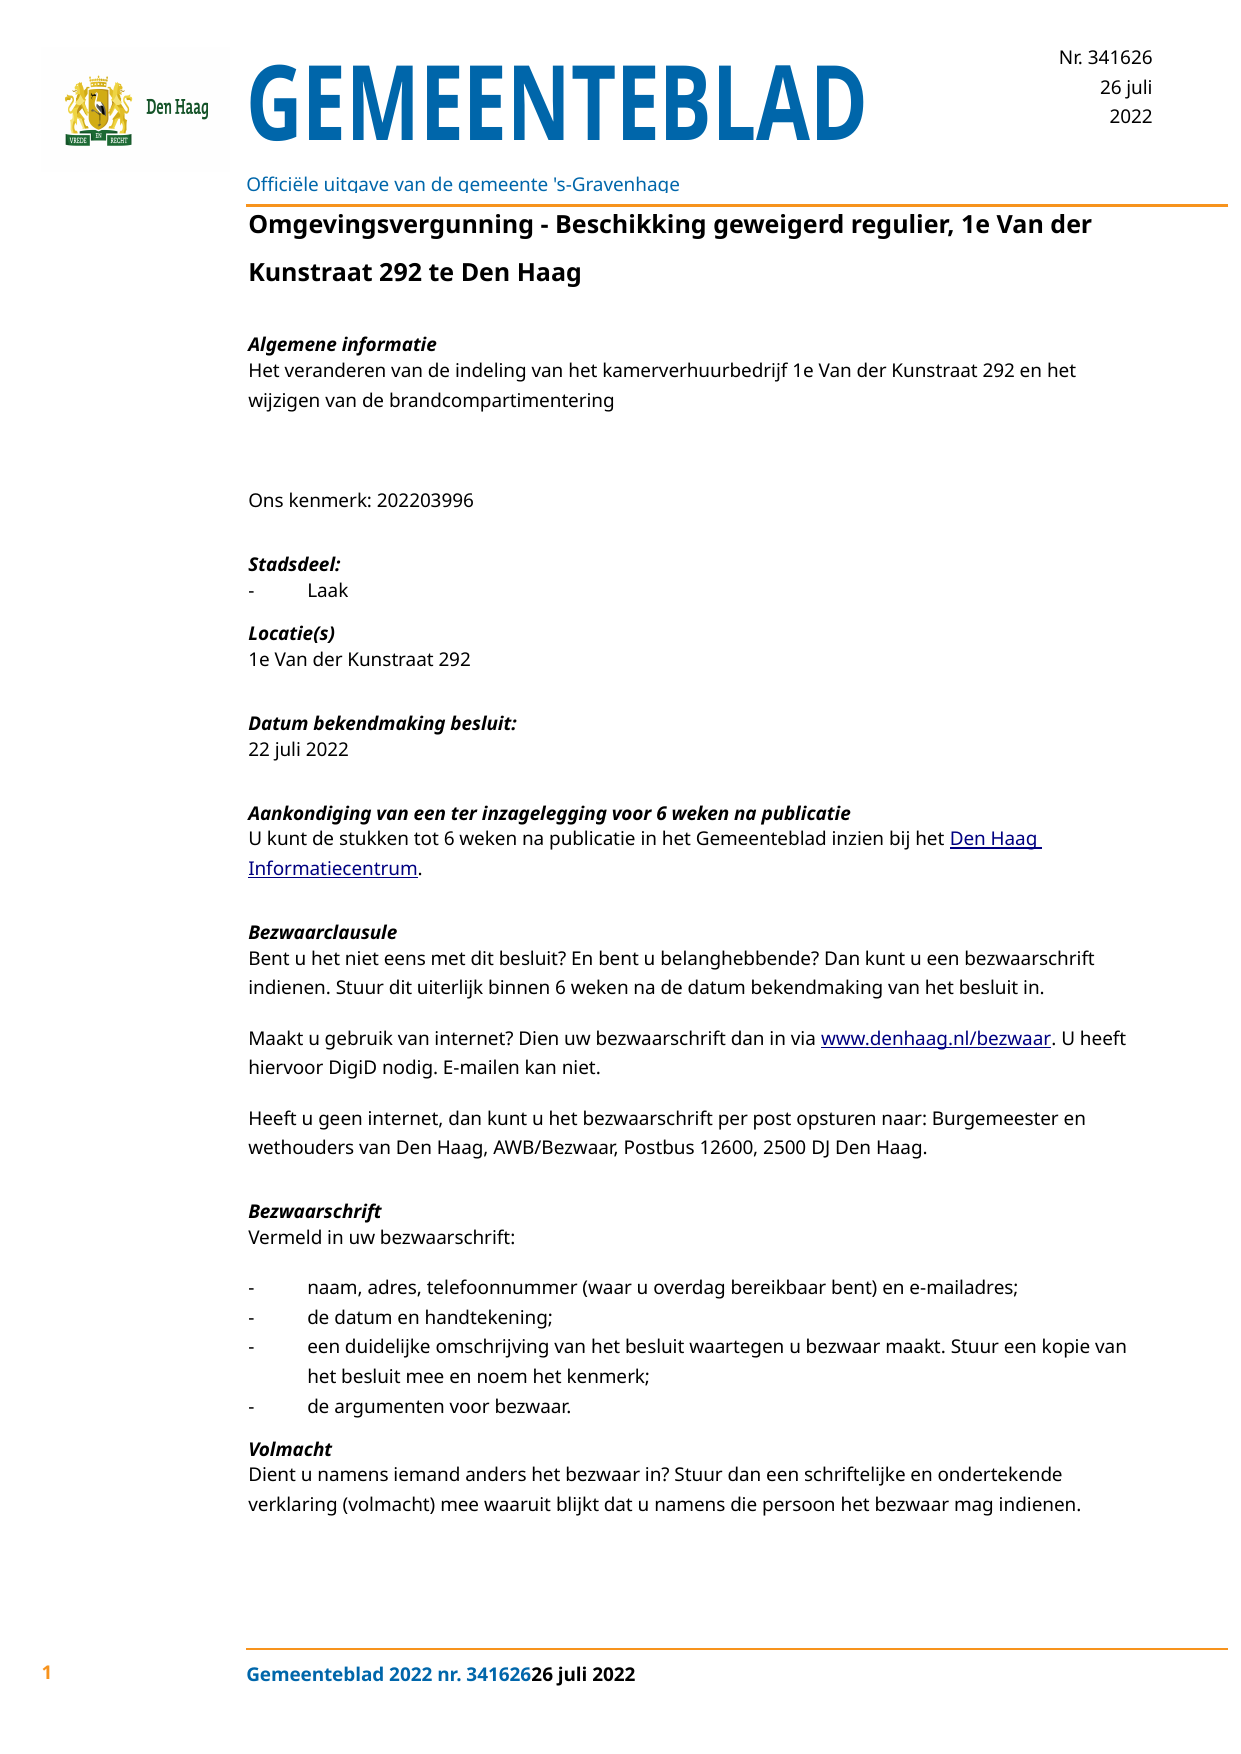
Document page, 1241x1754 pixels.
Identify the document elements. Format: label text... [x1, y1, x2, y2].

list naam, adres, telefoonnummer (waar u overdag bereikbaar bent) en e-mailadres; [248, 1274, 1152, 1300]
text Locatie(s) [248, 620, 1152, 646]
text Stadsdeel: [248, 552, 1152, 577]
list de datum en handtekening; [248, 1304, 1152, 1330]
text Ons kenmerk: 202203996 [248, 488, 1152, 513]
text Omgevingsvergunning - Beschikking geweigerd regulier, 1e Van der Kunstraat 292 te Den Haag [248, 207, 1152, 288]
text Datum bekendmaking besluit: [248, 710, 1152, 736]
text Bezwaarschrift [248, 1198, 1152, 1224]
text Bent u het niet eens met dit besluit? En bent u belanghebbende? Dan kunt u een bezwaarschrift indienen. Stuur dit uiterlijk binnen 6 weken na de datum bekendmaking van het besluit in. [248, 945, 1152, 1000]
text U kunt de stukken tot 6 weken na publicatie in het Gemeenteblad inzien bij het Den Haag Informatiecentrum. [248, 826, 1152, 881]
list de argumenten voor bezwaar. [248, 1393, 1152, 1418]
text Maakt u gebruik van internet? Dien uw bezwaarschrift dan in via www.denhaag.nl/bezwaar. U heeft hiervoor DigiD nodig. E-mailen kan niet. [248, 1025, 1152, 1080]
text 22 juli 2022 [248, 736, 1152, 762]
text Het veranderen van de indeling van het kamerverhuurbedrijf 1e Van der Kunstraat 292 en het wijzigen van de brandcompartimentering [248, 357, 1152, 412]
text Dient u namens iemand anders het bezwaar in? Stuur dan een schriftelijke en ondertekende verklaring (volmacht) mee waaruit blijkt dat u namens die persoon het bezwaar mag indienen. [248, 1462, 1152, 1517]
text Bezwaarclausule [248, 919, 1152, 945]
text Aankondiging van een ter inzagelegging voor 6 weken na publicatie [248, 800, 1152, 826]
text Algemene informatie [248, 331, 1152, 357]
list een duidelijke omschrijving van het besluit waartegen u bezwaar maakt. Stuur een kopie van het besluit mee en noem het kenmerk; [248, 1334, 1152, 1389]
list Laak [248, 577, 1152, 603]
picture [41, 47, 231, 172]
text Volmacht [248, 1436, 1152, 1462]
text Vermeld in uw bezwaarschrift: [248, 1224, 1152, 1250]
text Heeft u geen internet, dan kunt u het bezwaarschrift per post opsturen naar: Burgemeester en wethouders van Den Haag, AWB/Bezwaar, Postbus 12600, 2500 DJ Den Haag. [248, 1105, 1152, 1160]
text 1e Van der Kunstraat 292 [248, 646, 1152, 672]
